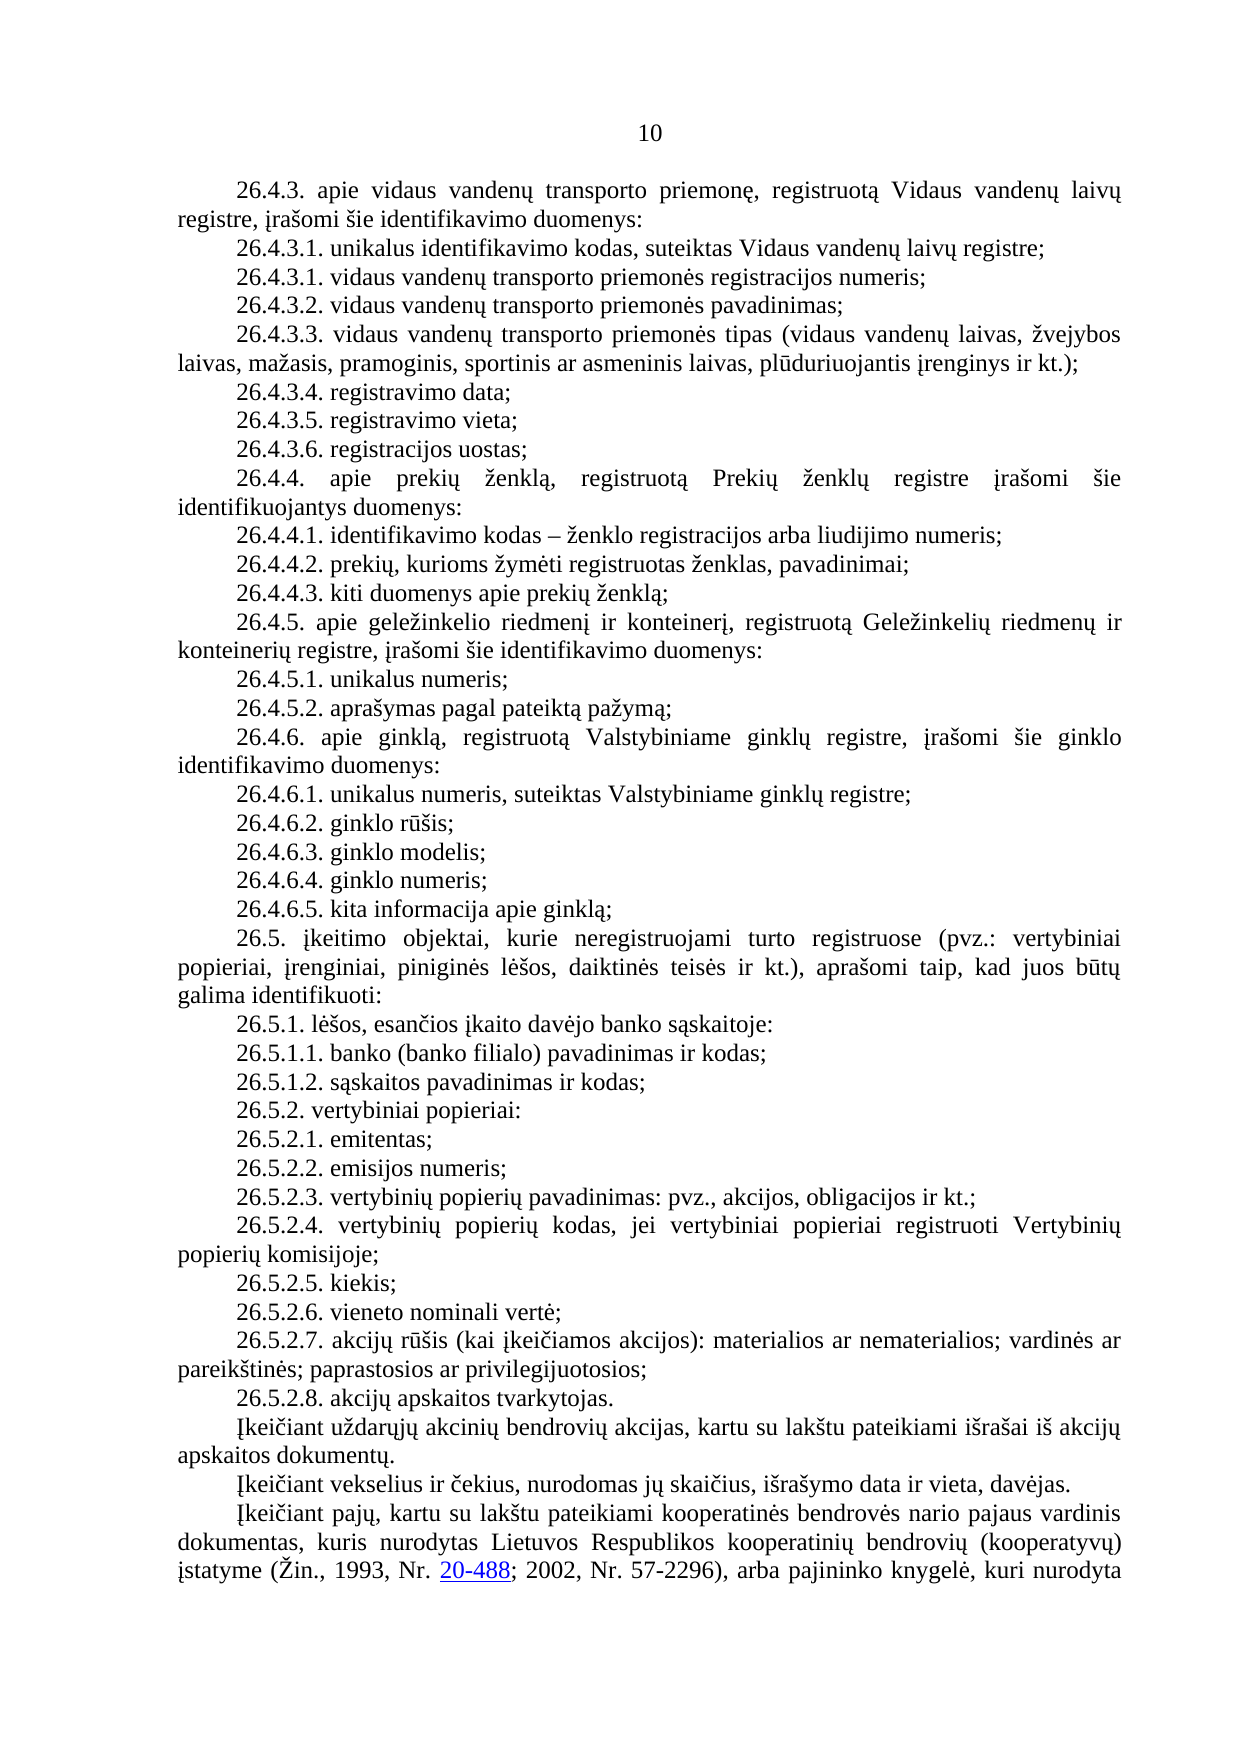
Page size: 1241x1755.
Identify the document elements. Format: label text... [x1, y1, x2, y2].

text 26.4.6.3. ginklo modelis; [177, 837, 1122, 866]
text Įkeičiant pajų, kartu su lakštu pateikiami kooperatinės bendrovės nario pajaus vardinis dokumentas, kuris nurodytas Lietuvos Respublikos kooperatinių bendrovių (kooperatyvų) įstatyme (Žin., 1993, Nr. 20-488; 2002, Nr. 57-2296), arba pajininko knygelė, kuri nurodyta [177, 1498, 1122, 1584]
text 26.5.1. lėšos, esančios įkaito davėjo banko sąskaitoje: [177, 1009, 1122, 1038]
text 26.4.6. apie ginklą, registruotą Valstybiniame ginklų registre, įrašomi šie ginklo identifikavimo duomenys: [177, 722, 1122, 779]
text 26.4.3.1. unikalus identifikavimo kodas, suteiktas Vidaus vandenų laivų registre; [177, 233, 1122, 262]
text 26.4.3.5. registravimo vieta; [177, 406, 1122, 434]
text 26.5.2.2. emisijos numeris; [177, 1153, 1122, 1182]
text 26.4.6.5. kita informacija apie ginklą; [177, 894, 1122, 923]
text 26.5.2.8. akcijų apskaitos tvarkytojas. [177, 1383, 1122, 1412]
text 26.4.3.6. registracijos uostas; [177, 434, 1122, 463]
text 26.4.5.1. unikalus numeris; [177, 664, 1122, 693]
text 26.5.2. vertybiniai popieriai: [177, 1096, 1122, 1124]
text 26.4.3.3. vidaus vandenų transporto priemonės tipas (vidaus vandenų laivas, žvejybos laivas, mažasis, pramoginis, sportinis ar asmeninis laivas, plūduriuojantis įrenginys ir kt.); [177, 319, 1122, 377]
text 26.4.3. apie vidaus vandenų transporto priemonę, registruotą Vidaus vandenų laivų registre, įrašomi šie identifikavimo duomenys: [177, 176, 1122, 233]
text 26.4.6.2. ginklo rūšis; [177, 808, 1122, 837]
text 26.5.2.5. kiekis; [177, 1268, 1122, 1297]
text 26.5.2.3. vertybinių popierių pavadinimas: pvz., akcijos, obligacijos ir kt.; [177, 1182, 1122, 1211]
text 26.5.2.4. vertybinių popierių kodas, jei vertybiniai popieriai registruoti Vertybinių popierių komisijoje; [177, 1211, 1122, 1268]
text 26.4.4.1. identifikavimo kodas – ženklo registracijos arba liudijimo numeris; [177, 521, 1122, 549]
text 26.4.4.2. prekių, kurioms žymėti registruotas ženklas, pavadinimai; [177, 549, 1122, 578]
text 26.4.5.2. aprašymas pagal pateiktą pažymą; [177, 693, 1122, 722]
text 26.4.5. apie geležinkelio riedmenį ir konteinerį, registruotą Geležinkelių riedmenų ir konteinerių registre, įrašomi šie identifikavimo duomenys: [177, 607, 1122, 664]
text 26.4.3.4. registravimo data; [177, 377, 1122, 406]
text 26.5. įkeitimo objektai, kurie neregistruojami turto registruose (pvz.: vertybiniai popieriai, įrenginiai, piniginės lėšos, daiktinės teisės ir kt.), aprašomi taip, kad juos būtų galima identifikuoti: [177, 923, 1122, 1009]
text 26.5.2.1. emitentas; [177, 1124, 1122, 1153]
text 26.4.3.2. vidaus vandenų transporto priemonės pavadinimas; [177, 291, 1122, 319]
text 26.4.3.1. vidaus vandenų transporto priemonės registracijos numeris; [177, 262, 1122, 291]
text 26.5.2.6. vieneto nominali vertė; [177, 1297, 1122, 1326]
text 26.4.4. apie prekių ženklą, registruotą Prekių ženklų registre įrašomi šie identifikuojantys duomenys: [177, 463, 1122, 521]
text Įkeičiant uždarųjų akcinių bendrovių akcijas, kartu su lakštu pateikiami išrašai iš akcijų apskaitos dokumentų. [177, 1412, 1122, 1469]
text 26.5.1.2. sąskaitos pavadinimas ir kodas; [177, 1067, 1122, 1096]
text 26.4.6.1. unikalus numeris, suteiktas Valstybiniame ginklų registre; [177, 779, 1122, 808]
text Įkeičiant vekselius ir čekius, nurodomas jų skaičius, išrašymo data ir vieta, davėjas. [177, 1469, 1122, 1498]
text 26.4.4.3. kiti duomenys apie prekių ženklą; [177, 578, 1122, 607]
text 26.5.1.1. banko (banko filialo) pavadinimas ir kodas; [177, 1038, 1122, 1067]
text 26.4.6.4. ginklo numeris; [177, 866, 1122, 894]
text 26.5.2.7. akcijų rūšis (kai įkeičiamos akcijos): materialios ar nematerialios; vardinės ar pareikštinės; paprastosios ar privilegijuotosios; [177, 1326, 1122, 1383]
